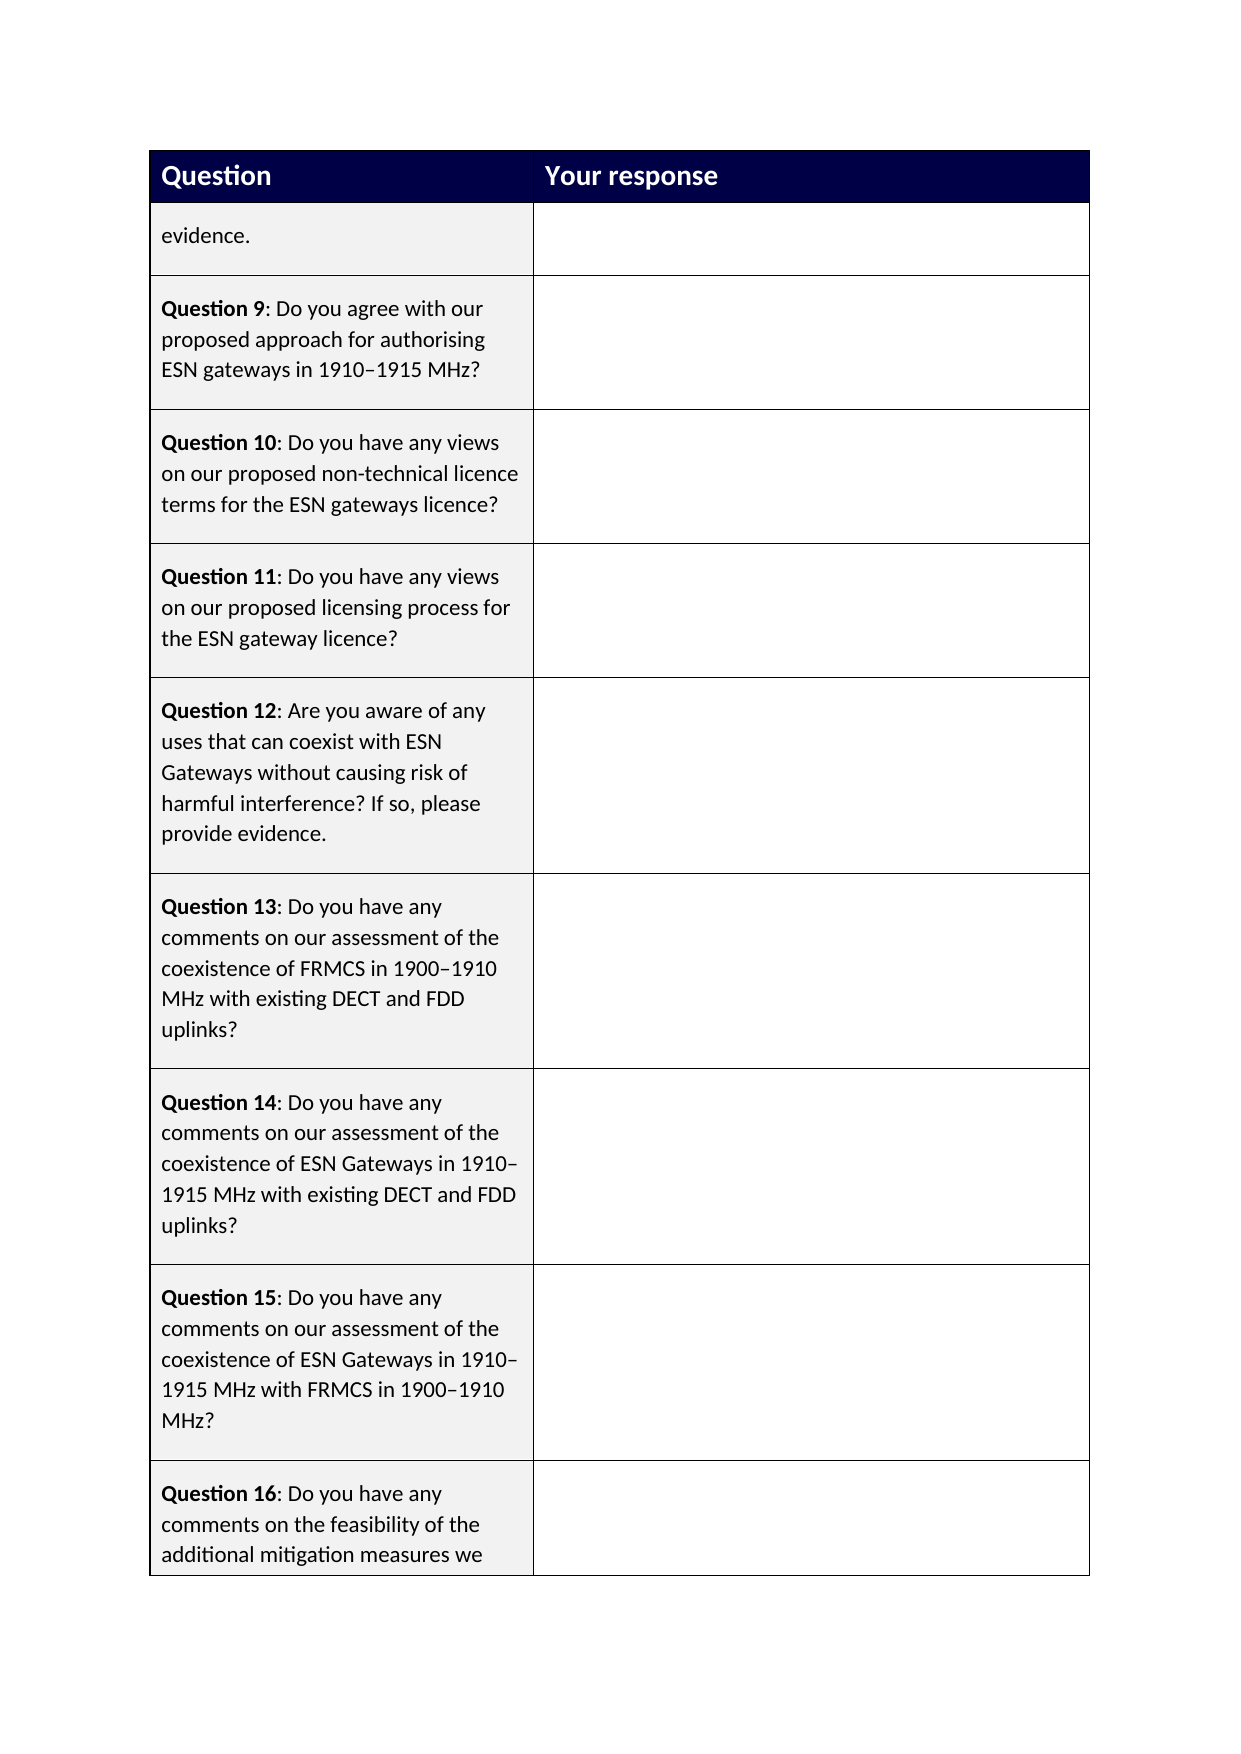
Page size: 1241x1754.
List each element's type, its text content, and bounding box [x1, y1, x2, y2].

table_cell Question 13: Do you have any comments on our assessment of the coexistence of FRMCS in 1900–1910 MHz with existing DECT and FDD uplinks? [151, 874, 533, 1068]
table_header Question [151, 151, 533, 202]
table_cell [534, 874, 1089, 1068]
table_cell Question 15: Do you have any comments on our assessment of the coexistence of ESN Gateways in 1910–1915 MHz with FRMCS in 1900–1910 MHz? [151, 1265, 533, 1459]
table_cell [534, 410, 1089, 543]
table_cell Question 10: Do you have any views on our proposed non-technical licence terms for the ESN gateways licence? [151, 410, 533, 543]
table_cell [534, 1461, 1089, 1575]
table_header Your response [534, 151, 1089, 202]
table_cell evidence. [151, 203, 533, 274]
table_cell Question 14: Do you have any comments on our assessment of the coexistence of ESN Gateways in 1910–1915 MHz with existing DECT and FDD uplinks? [151, 1069, 533, 1264]
table_cell [534, 544, 1089, 677]
table_cell Question 11: Do you have any views on our proposed licensing process for the ESN gateway licence? [151, 544, 533, 677]
table_cell [534, 678, 1089, 873]
table_cell [534, 1069, 1089, 1264]
table_cell Question 12: Are you aware of any uses that can coexist with ESN Gateways without causing risk of harmful interference? If so, please provide evidence. [151, 678, 533, 873]
table_cell [534, 203, 1089, 274]
table_cell [534, 276, 1089, 409]
table_cell Question 9: Do you agree with our proposed approach for authorising ESN gateways in 1910–1915 MHz? [151, 276, 533, 409]
table_cell Question 16: Do you have any comments on the feasibility of the additional mitigation measures we [151, 1461, 533, 1575]
table_cell [534, 1265, 1089, 1459]
